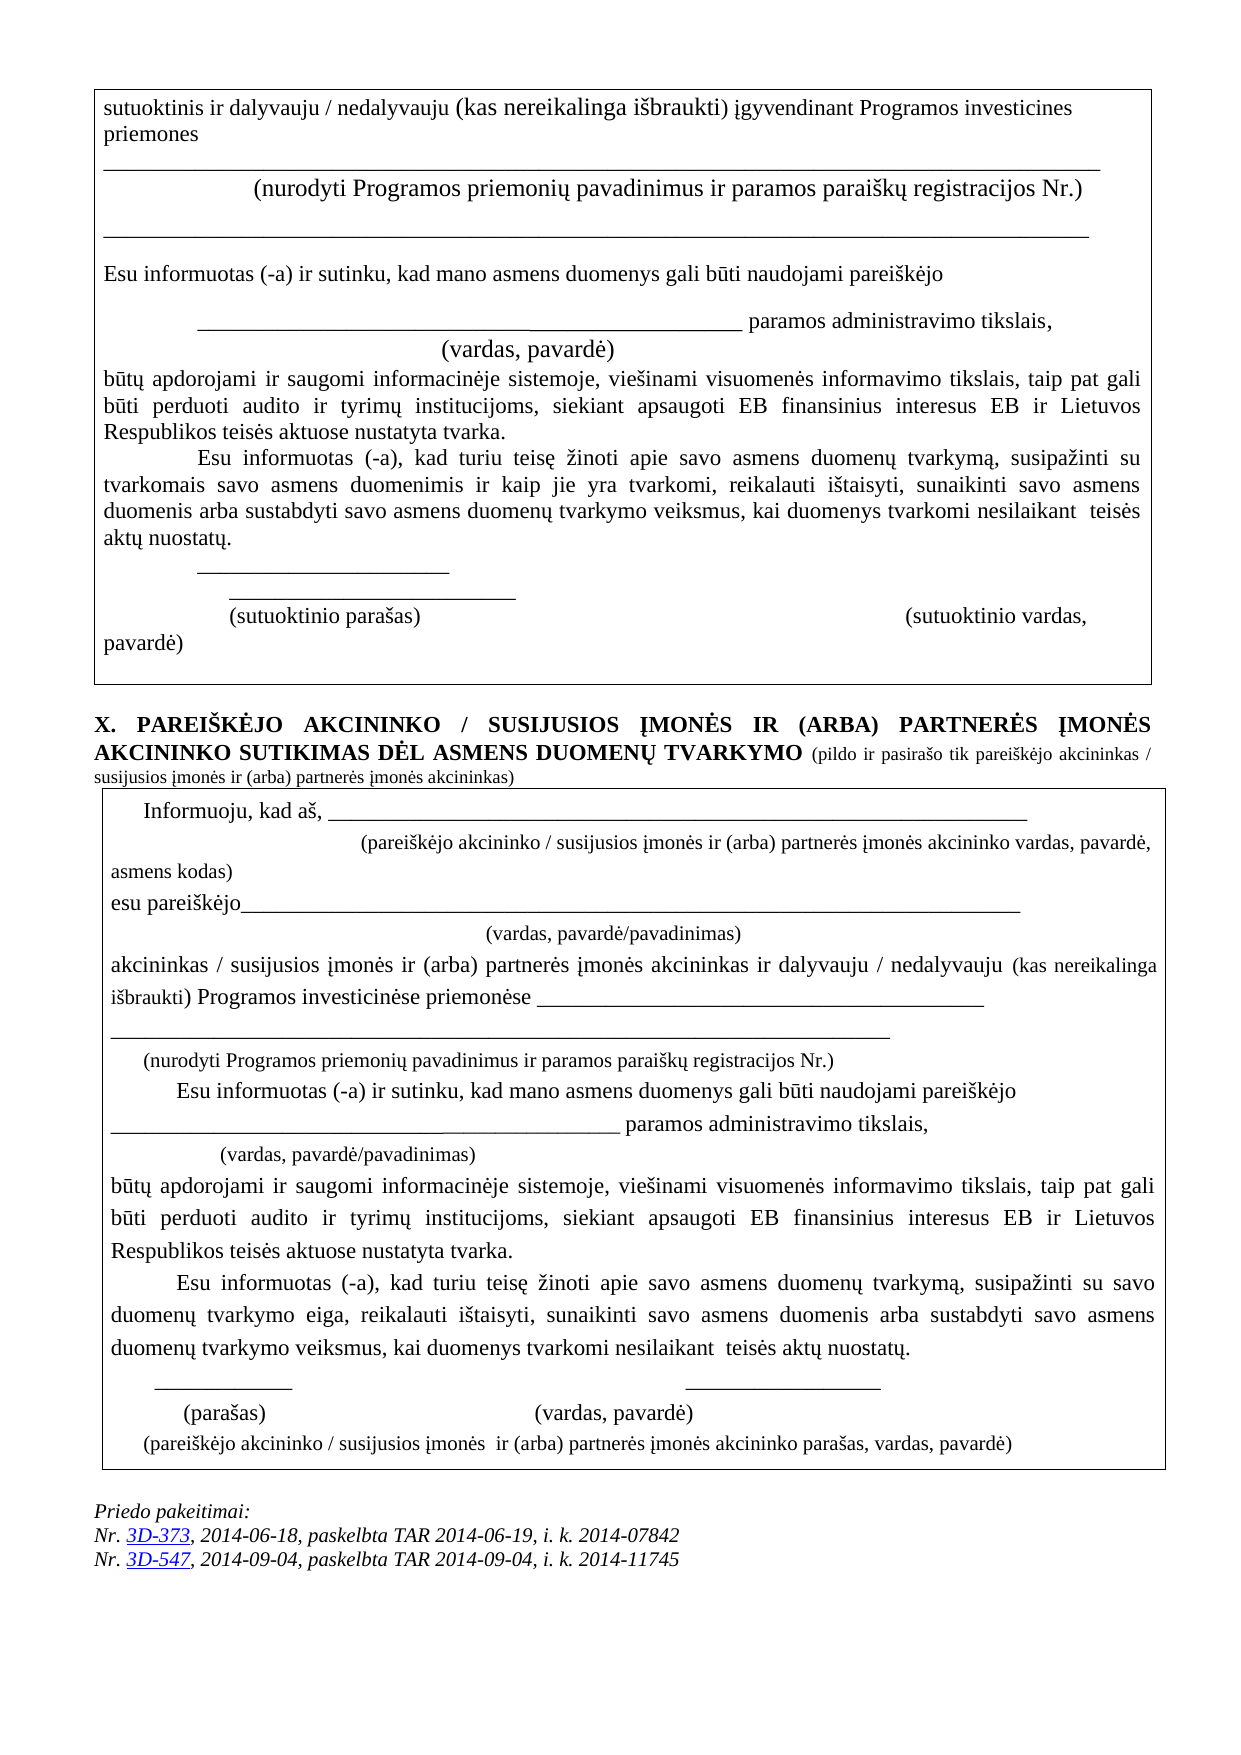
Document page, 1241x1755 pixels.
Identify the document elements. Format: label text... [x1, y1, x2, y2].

text Esu informuotas (-a), kad turiu teisę žinoti apie savo asmens duomenų tvarkymą, susipažinti su tvarkomais savo asmens duomenimis ir kaip jie yra tvarkomi, reikalauti ištaisyti, sunaikinti savo asmens duomenis arba sustabdyti savo asmens duomenų tvarkymo veiksmus, kai duomenys tvarkomi nesilaikant teisės aktų nuostatų. [95, 441, 1151, 547]
table_header Informuoju, kad aš, _____________________________________________________________ (pareiškėjo akcininko / susijusios įmonės ir (arba) partnerės įmonės akcininko vardas, pavardė, asmens kodas) esu pareiškėjo____________________________________________________________________ (vardas, pavardė/pavadinimas) akcininkas / susijusios įmonės ir (arba) partnerės įmonės akcininkas ir dalyvauju / nedalyvauju (kas nereikalinga išbraukti) Programos investicinėse priemonėse _______________________________________ ____________________________________________________________________ (nurodyti Programos priemonių pavadinimus ir paramos paraiškų registracijos Nr.) Esu informuotas (-a) ir sutinku, kad mano asmens duomenys gali būti naudojami pareiškėjo ______________________________________________ paramos administravimo tikslais, (vardas, pavardė/pavadinimas) būtų apdorojami ir saugomi informacinėje sistemoje, viešinami visuomenės informavimo tikslais, taip pat gali būti perduoti audito ir tyrimų institucijoms, siekiant apsaugoti EB finansinius interesus EB ir Lietuvos Respublikos teisės aktuose nustatyta tvarka. Esu informuotas (-a), kad turiu teisę žinoti apie savo asmens duomenų tvarkymą, susipažinti su savo duomenų tvarkymo eiga, reikalauti ištaisyti, sunaikinti savo asmens duomenis arba sustabdyti savo asmens duomenų tvarkymo veiksmus, kai duomenys tvarkomi nesilaikant teisės aktų nuostatų. ____________ _________________ (parašas) (vardas, pavardė) (pareiškėjo akcininko / susijusios įmonės ir (arba) partnerės įmonės akcininko parašas, vardas, pavardė) [103, 789, 1165, 1469]
text Priedo pakeitimai: [94, 1499, 1152, 1523]
text (nurodyti Programos priemonių pavadinimus ir paramos paraiškų registracijos Nr.) [95, 170, 1151, 202]
text sutuoktinis ir dalyvauju / nedalyvauju (kas nereikalinga išbraukti) įgyvendinant Programos investicines priemones _______________________________________________________________________________________ [95, 90, 1151, 170]
text Nr. 3D-547, 2014-09-04, paskelbta TAR 2014-09-04, i. k. 2014-11745 [94, 1547, 1152, 1571]
text ______________________________________________________________________________________ [95, 211, 1151, 241]
text Esu informuotas (-a) ir sutinku, kad mano asmens duomenys gali būti naudojami pareiškėjo [95, 257, 1151, 286]
text ______________________ _________________________ [95, 547, 1151, 599]
text X. PAREIŠKĖJO AKCININKO / SUSIJUSIOS ĮMONĖS IR (ARBA) PARTNERĖS ĮMONĖS AKCININKO SUTIKIMAS DĖL ASMENS DUOMENŲ TVARKYMO (pildo ir pasirašo tik pareiškėjo akcininkas / susijusios įmonės ir (arba) partnerės įmonės akcininkas) [94, 711, 1152, 788]
text (sutuoktinio parašas) (sutuoktinio vardas, pavardė) [95, 599, 1151, 655]
text būtų apdorojami ir saugomi informacinėje sistemoje, viešinami visuomenės informavimo tikslais, taip pat gali būti perduoti audito ir tyrimų institucijoms, siekiant apsaugoti EB finansinius interesus EB ir Lietuvos Respublikos teisės aktuose nustatyta tvarka. [95, 360, 1151, 441]
text Nr. 3D-373, 2014-06-18, paskelbta TAR 2014-06-19, i. k. 2014-07842 [94, 1523, 1152, 1547]
text ______________________________________________ paramos administravimo tikslais, [95, 302, 1151, 331]
text (vardas, pavardė) [95, 331, 1151, 360]
